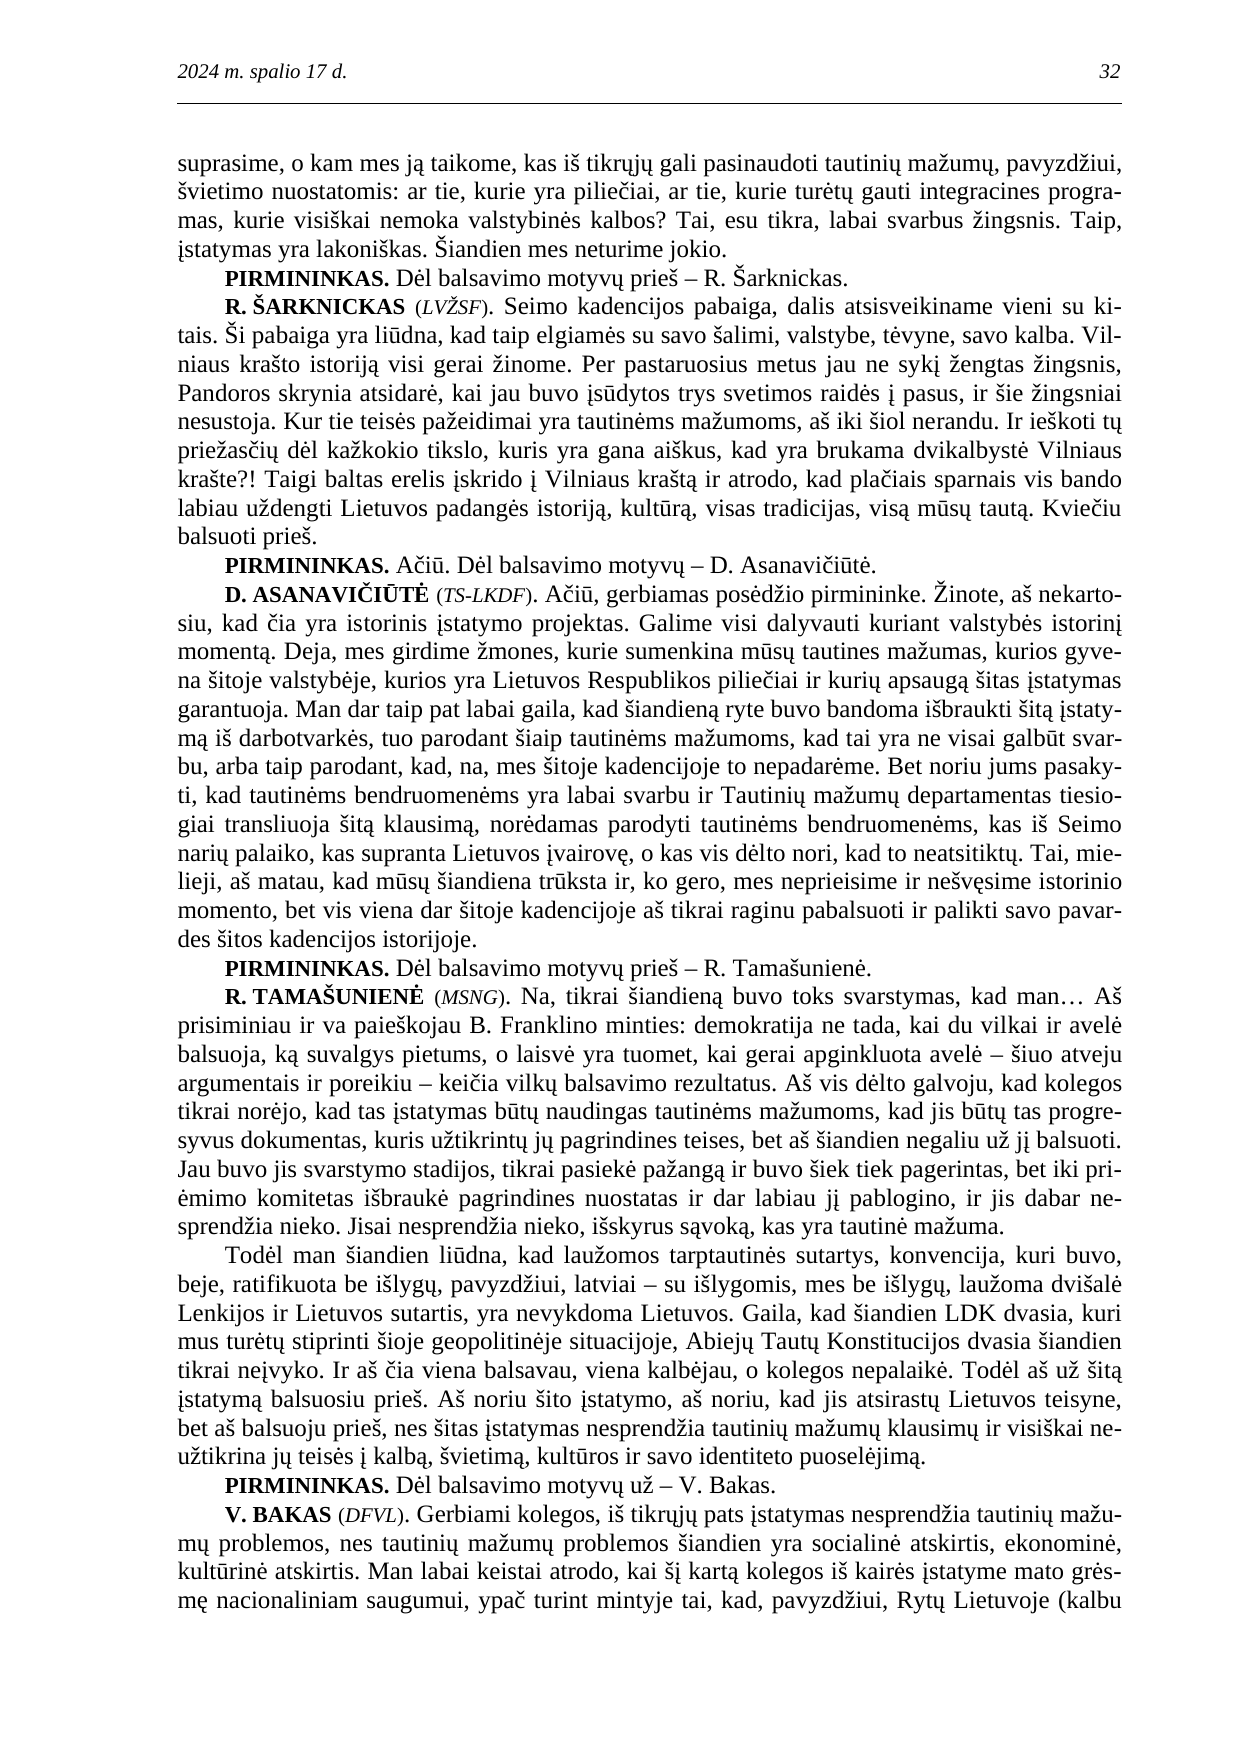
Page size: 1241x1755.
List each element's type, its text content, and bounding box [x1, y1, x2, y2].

text V. BAKAS (DFVL). Ger­bia­mi ko­le­gos, iš tik­rų­jų pats įsta­ty­mas ne­spren­džia tau­ti­nių ma­žu­mų pro­ble­mos, nes tau­ti­nių ma­žu­mų pro­ble­mos šian­dien yra so­cia­li­nė at­skir­tis, eko­no­mi­nė, kul­tū­ri­nė at­skir­tis. Man la­bai keis­tai at­ro­do, kai šį kar­tą ko­le­gos iš kai­rės įsta­ty­me ma­to grės­mę na­cio­na­li­niam sau­gu­mui, ypač tu­rint min­ty­je tai, kad, pa­vyz­džiui, Ry­tų Lie­tu­vo­je (kal­bu [177, 1499, 1122, 1614]
text R. ŠARKNICKAS (LVŽSF). Sei­mo ka­den­ci­jos pa­bai­ga, da­lis at­si­svei­ki­na­me vie­ni su ki­tais. Ši pa­bai­ga yra liūd­na, kad taip el­gia­mės su sa­vo ša­li­mi, vals­ty­be, tė­vy­ne, sa­vo kal­ba. Vil­niaus kraš­to is­to­ri­ją vi­si ge­rai ži­no­me. Per pas­ta­ruo­sius me­tus jau ne sy­kį ženg­tas žings­nis, Pan­do­ros skry­nia at­si­da­rė, kai jau bu­vo įsū­dy­tos trys sve­ti­mos rai­dės į pa­sus, ir šie žings­niai ne­su­sto­ja. Kur tie tei­sės pa­žei­di­mai yra tau­ti­nėms ma­žu­moms, aš iki šiol ne­ran­du. Ir ieš­ko­ti tų prie­žas­čių dėl kaž­ko­kio tiks­lo, ku­ris yra ga­na aiš­kus, kad yra bru­ka­ma dvi­kal­bys­tė Vil­niaus kraš­te?! Tai­gi bal­tas ere­lis įskri­do į Vil­niaus kraš­tą ir at­ro­do, kad pla­čiais spar­nais vis ban­do la­biau už­deng­ti Lie­tu­vos pa­dan­gės is­to­ri­ją, kul­tū­rą, vi­sas tra­di­ci­jas, vi­są mū­sų tau­tą. Kvie­čiu bal­suo­ti prieš. [177, 291, 1122, 550]
text PIRMININKAS. Dėl bal­sa­vi­mo mo­ty­vų prieš – R. Šar­knic­kas. [177, 263, 1122, 291]
text To­dėl man šian­dien liūd­na, kad lau­žo­mos tarp­tau­ti­nės su­tar­tys, kon­ven­ci­ja, ku­ri bu­vo, be­je, ra­ti­fi­kuo­ta be iš­ly­gų, pa­vyz­džiui, lat­viai – su iš­ly­go­mis, mes be iš­ly­gų, lau­žo­ma dvi­ša­lė Len­ki­jos ir Lie­tu­vos su­tar­tis, yra ne­vyk­do­ma Lie­tu­vos. Gai­la, kad šian­dien LDK dva­sia, ku­ri mus tu­rė­tų stip­rin­ti šio­je ge­o­po­li­ti­nė­je si­tu­a­ci­jo­je, Abie­jų Tau­tų Kon­sti­tu­ci­jos dva­sia šian­dien tik­rai ne­įvy­ko. Ir aš čia vie­na bal­sa­vau, vie­na kal­bė­jau, o ko­le­gos ne­pa­lai­kė. To­dėl aš už ši­tą įsta­ty­mą bal­suo­siu prieš. Aš no­riu ši­to įsta­ty­mo, aš no­riu, kad jis at­si­ras­tų Lie­tu­vos tei­sy­ne, bet aš bal­suo­ju prieš, nes ši­tas įsta­ty­mas ne­spren­džia tau­ti­nių ma­žu­mų klau­si­mų ir vi­siš­kai ne­už­tik­ri­na jų tei­sės į kal­bą, švie­ti­mą, kul­tū­ros ir sa­vo iden­ti­te­to puo­se­lė­ji­mą. [177, 1240, 1122, 1470]
text su­pra­si­me, o kam mes ją tai­ko­me, kas iš tik­rų­jų ga­li pa­si­nau­do­ti tau­ti­nių ma­žu­mų, pa­vyz­džiui, švie­ti­mo nuo­sta­to­mis: ar tie, ku­rie yra pi­lie­čiai, ar tie, ku­rie tu­rė­tų gau­ti in­teg­ra­ci­nes pro­gra­mas, ku­rie vi­siš­kai ne­mo­ka vals­ty­bi­nės kal­bos? Tai, esu tik­ra, la­bai svar­bus žings­nis. Taip, įsta­ty­mas yra la­ko­niš­kas. Šian­dien mes ne­tu­ri­me jo­kio. [177, 148, 1122, 263]
text PIRMININKAS. Dėl bal­sa­vi­mo mo­ty­vų prieš – R. Ta­ma­šu­nie­nė. [177, 953, 1122, 981]
text D. ASANAVIČIŪTĖ (TS-LKDF). Ačiū, ger­bia­mas po­sė­džio pir­mi­nin­ke. Ži­no­te, aš ne­kar­to­siu, kad čia yra is­to­ri­nis įsta­ty­mo pro­jek­tas. Ga­li­me vi­si da­ly­vau­ti ku­riant vals­ty­bės is­to­ri­nį mo­men­tą. De­ja, mes gir­di­me žmo­nes, ku­rie su­men­ki­na mū­sų tau­ti­nes ma­žu­mas, ku­rios gy­ve­na ši­to­je vals­ty­bė­je, ku­rios yra Lie­tu­vos Res­pub­li­kos pi­lie­čiai ir ku­rių ap­sau­gą ši­tas įsta­ty­mas ga­ran­tuo­ja. Man dar taip pat la­bai gai­la, kad šian­die­ną ry­te bu­vo ban­do­ma iš­brauk­ti ši­tą įsta­ty­mą iš dar­bo­tvarkės, tuo pa­ro­dant šiaip tau­ti­nėms ma­žu­moms, kad tai yra ne vi­sai gal­būt svar­bu, ar­ba taip pa­ro­dant, kad, na, mes ši­to­je ka­den­ci­jo­je to ne­pa­da­rė­me. Bet no­riu jums pa­sa­ky­ti, kad tau­ti­nėms ben­druo­me­nėms yra la­bai svar­bu ir Tau­ti­nių ma­žu­mų de­par­ta­men­tas tie­sio­giai tran­sliuo­ja ši­tą klau­si­mą, no­rė­da­mas pa­ro­dy­ti tau­ti­nėms ben­druo­me­nėms, kas iš Sei­mo na­rių pa­lai­ko, kas su­pran­ta Lie­tu­vos įvai­ro­vę, o kas vis dėl­to no­ri, kad to ne­at­si­tik­tų. Tai, mie­lie­ji, aš ma­tau, kad mū­sų šian­die­na trūks­ta ir, ko ge­ro, mes ne­pri­ei­si­me ir ne­švę­si­me is­to­ri­nio mo­men­to, bet vis vie­na dar ši­to­je ka­den­ci­jo­je aš tik­rai ra­gi­nu pa­bal­suo­ti ir pa­lik­ti sa­vo pa­var­des ši­tos ka­den­ci­jos is­to­ri­jo­je. [177, 579, 1122, 953]
text R. TAMAŠUNIENĖ (MSNG). Na, tik­rai šian­die­ną bu­vo toks svars­ty­mas, kad man… Aš pri­si­mi­niau ir va pa­ieš­ko­jau B. Fran­kli­no min­ties: de­mo­kra­tija ne ta­da, kai du vil­kai ir ave­lė bal­suo­ja, ką su­val­gys pie­tums, o lais­vė yra tuo­met, kai ge­rai ap­gin­kluo­ta ave­lė – šiuo at­ve­ju ar­gu­men­tais ir po­rei­kiu – kei­čia vil­kų bal­sa­vi­mo re­zul­ta­tus. Aš vis dėl­to gal­vo­ju, kad ko­le­gos tik­rai no­rė­jo, kad tas įsta­ty­mas būtų nau­din­gas tau­ti­nėms ma­žu­moms, kad jis bū­tų tas pro­gre­sy­vus do­ku­men­tas, ku­ris už­tik­rin­tų jų pa­grin­di­nes tei­ses, bet aš šian­dien ne­ga­liu už jį bal­suo­ti. Jau bu­vo jis svars­ty­mo sta­di­jos, tik­rai pa­sie­kė pa­žan­gą ir bu­vo šiek tiek pa­ge­rin­tas, bet iki pri­ėmi­mo ko­mi­te­tas iš­brau­kė pa­grin­di­nes nuo­sta­tas ir dar la­biau jį pa­blo­gi­no, ir jis da­bar ne­spren­džia nie­ko. Ji­sai ne­spren­džia nie­ko, iš­sky­rus są­vo­ką, kas yra tau­ti­nė ma­žu­ma. [177, 981, 1122, 1240]
text PIRMININKAS. Ačiū. Dėl bal­sa­vi­mo mo­ty­vų – D. Asa­na­vi­čiū­tė. [177, 550, 1122, 579]
text PIRMININKAS. Dėl bal­sa­vi­mo mo­ty­vų už – V. Ba­kas. [177, 1470, 1122, 1499]
